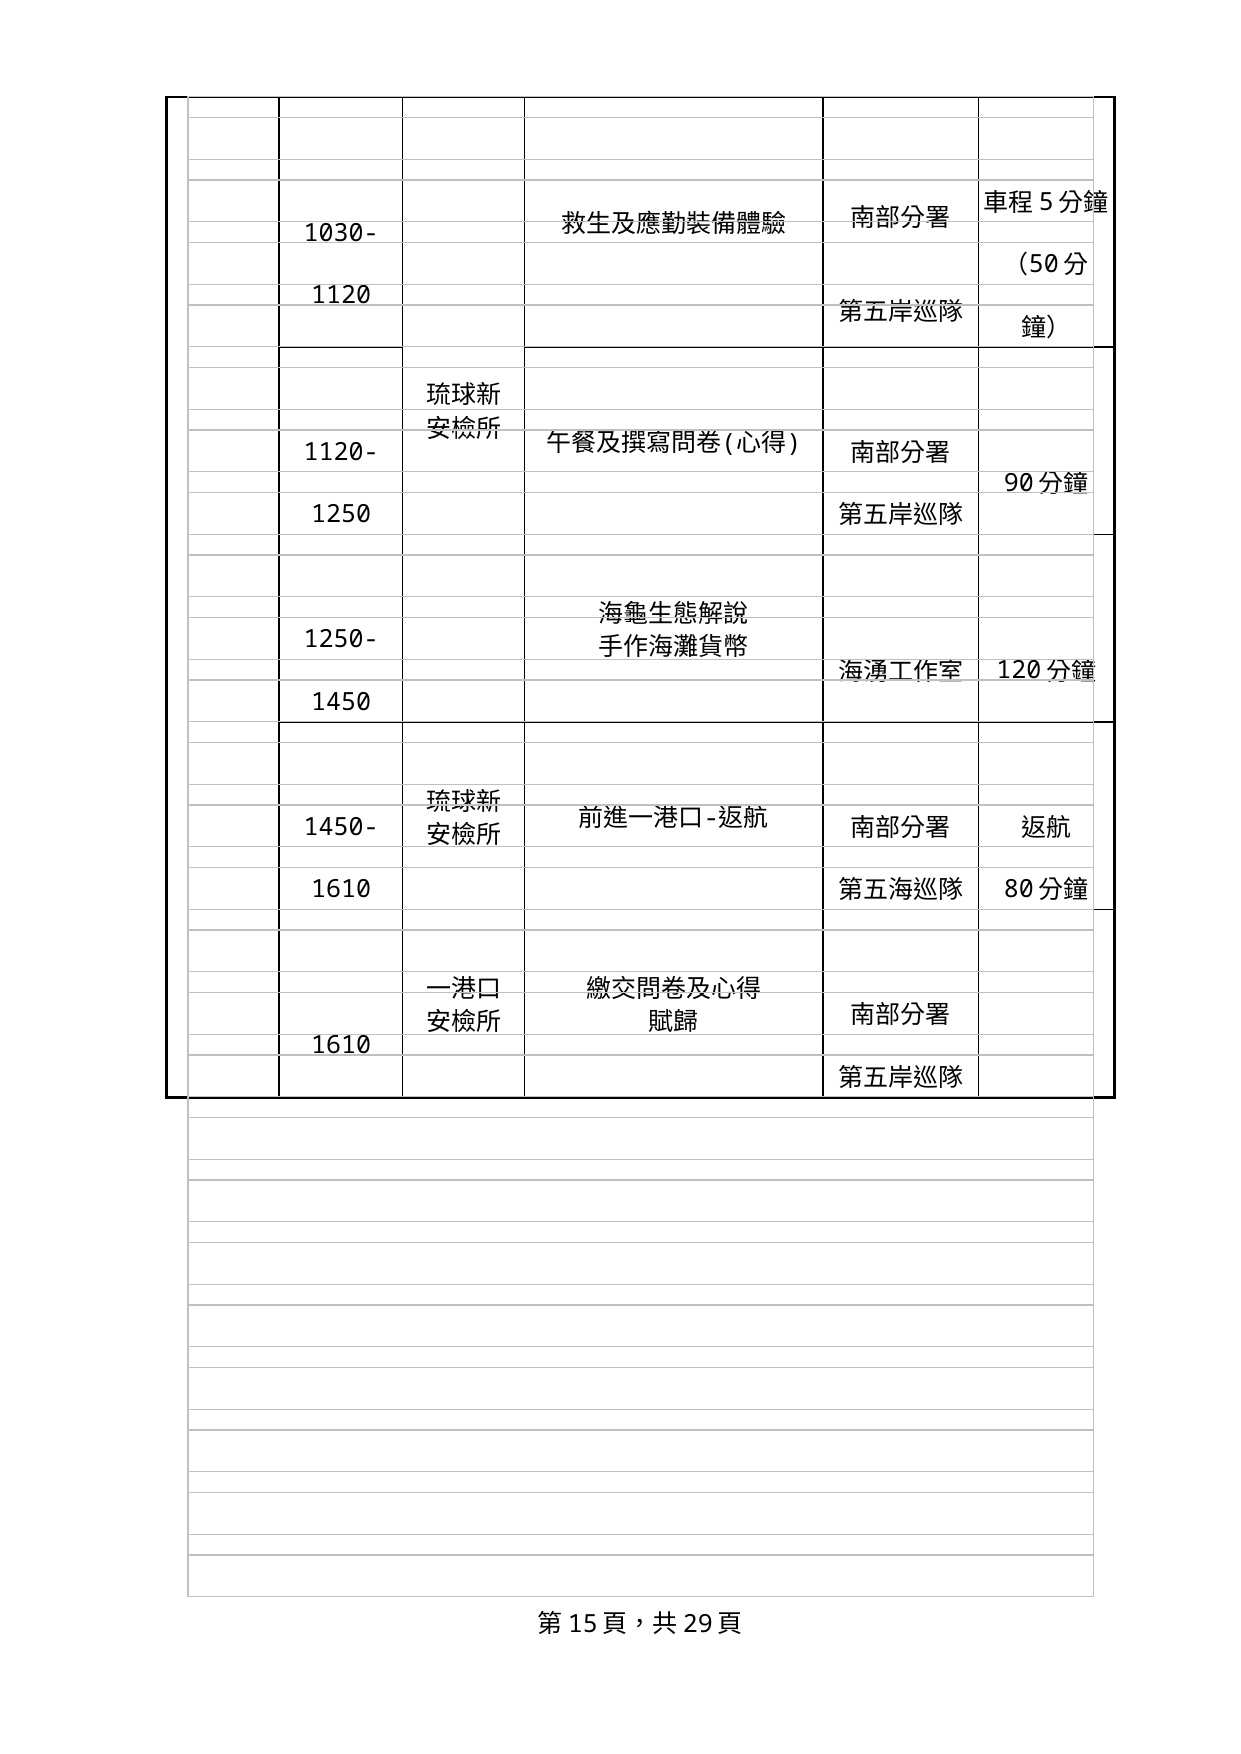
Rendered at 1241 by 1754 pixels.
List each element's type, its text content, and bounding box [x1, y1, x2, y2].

table_cell [979, 723, 1093, 742]
table_cell 南部分署 第五岸巡隊 [824, 181, 978, 221]
table_cell [280, 472, 402, 492]
table_cell [280, 556, 402, 596]
table_cell 一港口 安檢所 [481, 981, 496, 992]
table_cell [525, 723, 822, 742]
table_cell 琉球新 安檢所 [403, 285, 524, 304]
table_cell Day 2 [189, 431, 278, 471]
table_cell [525, 348, 822, 367]
table_cell [280, 910, 402, 929]
table_cell 救生及應勤裝備體驗 [525, 118, 822, 159]
table_cell [525, 472, 822, 492]
table_cell Day 2 [189, 868, 278, 909]
table_cell 1250- [280, 618, 402, 659]
table_cell 前進一港口-返航 [525, 806, 822, 846]
table_cell [979, 910, 1093, 929]
table_cell Day 2 [189, 618, 278, 659]
table_cell [280, 597, 402, 617]
table_cell [525, 743, 822, 784]
table_cell 海龜生態解說 手作海灘貨幣 [525, 597, 822, 617]
table_cell [280, 743, 402, 784]
table_cell [824, 723, 978, 742]
table_cell [525, 868, 822, 909]
table_cell 120分鐘 [979, 535, 1093, 554]
table_cell [824, 972, 978, 992]
table_cell 海龜生態解說 手作海灘貨幣 [525, 681, 822, 721]
table_cell Day 2 [189, 847, 278, 867]
table_cell 琉球新 安檢所 [403, 660, 524, 679]
table_cell 琉球新 安檢所 [403, 618, 524, 659]
table_cell 90分鐘 [979, 368, 1093, 409]
table_cell 1120 [280, 285, 402, 304]
table_cell 南部分署 第五岸巡隊 [824, 243, 978, 284]
table_cell [824, 847, 978, 867]
table_cell 一港口 安檢所 [403, 993, 524, 1034]
table_cell 琉球新 安檢所 [403, 868, 524, 909]
table_cell [280, 98, 402, 117]
table_cell [525, 493, 822, 534]
table_cell 琉球新 安檢所 [403, 368, 524, 409]
table_cell Day 2 [189, 972, 278, 992]
table_cell 90分鐘 [1044, 472, 1057, 480]
table_cell 120分鐘 [979, 597, 1093, 617]
table_cell [280, 931, 402, 971]
table_cell 繳交問卷及心得 賦歸 [525, 972, 822, 992]
table_cell 第五海巡隊 [824, 868, 978, 909]
table_cell 海湧工作室 [824, 597, 978, 617]
table_cell 120分鐘 [979, 681, 1093, 721]
table_cell [280, 847, 402, 867]
table_cell 救生及應勤裝備體驗 [525, 98, 822, 117]
table_cell [280, 535, 402, 554]
table_cell 南部分署 [824, 806, 978, 846]
table_cell [280, 785, 402, 804]
table_cell Day 2 [189, 472, 278, 492]
table_cell 90分鐘 [979, 431, 1093, 471]
table_cell [824, 931, 978, 971]
table_cell 琉球新 安檢所 [403, 493, 524, 534]
table_cell 救生及應勤裝備體驗 [525, 160, 822, 179]
table_cell [824, 410, 978, 429]
table_cell 1450- [280, 806, 402, 846]
table_cell 南部分署 [824, 431, 978, 471]
table_cell 1610 [280, 1035, 402, 1054]
table_cell 120分鐘 [1094, 535, 1113, 721]
table_cell 救生及應勤裝備體驗 [525, 181, 822, 221]
table_cell 海湧工作室 [824, 556, 978, 596]
table_cell 車程5分鐘 （50分鐘） [979, 222, 1093, 242]
table_cell [979, 847, 1093, 867]
table_cell 繳交問卷及心得 賦歸 [525, 931, 822, 971]
table_cell 海湧工作室 [951, 660, 978, 679]
table_cell 救生及應勤裝備體驗 [525, 285, 822, 304]
table_cell 120分鐘 [979, 556, 1093, 596]
table_cell 南部分署 [824, 993, 978, 1034]
table_cell 車程5分鐘 （50分鐘） [979, 243, 1093, 284]
table_cell 90分鐘 [1094, 348, 1113, 534]
table_cell [525, 847, 822, 867]
table_cell 琉球新 安檢所 [403, 118, 524, 159]
table_cell 南部分署 第五岸巡隊 [824, 118, 978, 159]
table_cell 南部分署 第五岸巡隊 [824, 306, 978, 346]
table_cell [824, 472, 978, 492]
table_cell [280, 1056, 402, 1096]
table_cell 海龜生態解說 手作海灘貨幣 [525, 535, 822, 554]
table_cell Day 2 [189, 181, 278, 221]
table_cell 第五岸巡隊 [824, 1056, 978, 1096]
table_cell [1094, 910, 1113, 1096]
table_cell 90分鐘 [1055, 472, 1068, 492]
table_cell 一港口 安檢所 [403, 910, 524, 929]
table_cell 車程5分鐘 （50分鐘） [979, 285, 1093, 304]
table_cell 車程5分鐘 （50分鐘） [1094, 98, 1113, 346]
table_cell 午餐及撰寫問卷(心得) [525, 431, 822, 471]
table_cell [979, 993, 1093, 1034]
table_cell 琉球新 安檢所 [403, 785, 524, 804]
table_cell 南部分署 第五岸巡隊 [824, 160, 978, 179]
table_cell 車程5分鐘 （50分鐘） [979, 160, 1093, 179]
table_cell Day 2 [189, 743, 278, 784]
table_cell 繳交問卷及心得 賦歸 [525, 1056, 822, 1096]
table_cell Day 2 [189, 556, 278, 596]
table_cell [824, 368, 978, 409]
table_cell 海龜生態解說 手作海灘貨幣 [525, 660, 822, 679]
table_cell 海湧工作室 [927, 660, 950, 679]
table_cell 琉球新 安檢所 [403, 743, 524, 784]
table_cell 車程5分鐘 （50分鐘） [979, 98, 1093, 117]
table_cell Day 2 [189, 285, 278, 304]
table_cell 90分鐘 [1067, 472, 1093, 492]
table_cell 車程5分鐘 （50分鐘） [979, 118, 1093, 159]
table_cell 120分鐘 [979, 618, 1093, 659]
table_cell 琉球新 安檢所 [403, 306, 524, 346]
table_cell 海湧工作室 [919, 660, 927, 679]
table_cell Day 2 [189, 910, 278, 929]
table_cell Day 2 [189, 597, 278, 617]
table_cell 一港口 安檢所 [403, 1035, 524, 1054]
table_cell 返航 [979, 806, 1093, 846]
table_cell 1250 [280, 493, 402, 534]
table_cell [280, 348, 402, 367]
table_cell 南部分署 第五岸巡隊 [824, 98, 978, 117]
table_cell [280, 993, 402, 1034]
table_cell [1094, 723, 1113, 909]
table_cell 120分鐘 [1075, 660, 1093, 679]
table_cell [824, 1035, 978, 1054]
table_cell Day 2 [189, 785, 278, 804]
table_cell 琉球新 安檢所 [403, 347, 524, 367]
table_cell [280, 243, 402, 284]
table_cell 車程5分鐘 （50分鐘） [979, 306, 1093, 346]
table_cell 繳交問卷及心得 賦歸 [525, 1035, 822, 1054]
table_cell [280, 118, 402, 159]
table_cell [824, 910, 978, 929]
table_cell [280, 181, 402, 221]
table_cell [280, 410, 402, 429]
table_cell Day 2 [189, 98, 278, 117]
table_cell 琉球新 安檢所 [403, 847, 524, 867]
table_cell 救生及應勤裝備體驗 [525, 243, 822, 284]
table_cell 繳交問卷及心得 賦歸 [525, 993, 822, 1034]
table_cell 80分鐘 [979, 868, 1093, 909]
table_cell 琉球新 安檢所 [403, 472, 524, 492]
table_cell 海湧工作室 [879, 660, 920, 679]
table_cell [979, 1056, 1093, 1096]
table_cell 繳交問卷及心得 賦歸 [525, 910, 822, 929]
table_cell Day 2 [168, 98, 187, 1096]
table_cell 琉球新 安檢所 [403, 243, 524, 284]
table_cell 琉球新 安檢所 [403, 98, 524, 117]
table_cell 南部分署 第五岸巡隊 [824, 285, 978, 304]
table_cell 海湧工作室 [824, 535, 978, 554]
table_cell 海龜生態解說 手作海灘貨幣 [525, 618, 822, 659]
table_cell [280, 160, 402, 179]
table_cell 一港口 安檢所 [403, 972, 524, 992]
table_cell 救生及應勤裝備體驗 [525, 306, 822, 346]
table_cell 90分鐘 [979, 410, 1093, 429]
table_cell 海龜生態解說 手作海灘貨幣 [525, 556, 822, 596]
table_cell 1030- [280, 222, 402, 242]
table_cell 一港口 安檢所 [403, 1056, 524, 1096]
table_cell [979, 972, 1093, 992]
table_cell Day 2 [189, 722, 278, 742]
table_cell [979, 785, 1093, 804]
table_cell 90分鐘 [979, 348, 1093, 367]
table_cell 南部分署 第五岸巡隊 [824, 222, 978, 242]
table_cell 琉球新 安檢所 [403, 597, 524, 617]
table_cell 琉球新 安檢所 [403, 556, 524, 596]
table_cell 琉球新 安檢所 [403, 410, 524, 429]
table_cell 琉球新 安檢所 [403, 431, 524, 471]
table_cell [525, 410, 822, 429]
table_cell Day 2 [189, 660, 278, 679]
table_cell 琉球新 安檢所 [403, 535, 524, 554]
table_cell [525, 368, 822, 409]
table_cell [824, 348, 978, 367]
table_cell 琉球新 安檢所 [403, 806, 524, 846]
table_cell 海湧工作室 [824, 618, 978, 659]
table_cell [280, 306, 402, 346]
table_cell 琉球新 安檢所 [403, 160, 524, 179]
table_cell [824, 785, 978, 804]
table_cell Day 2 [189, 681, 278, 721]
table_cell [979, 931, 1093, 971]
table_cell Day 2 [189, 306, 278, 346]
table_cell Day 2 [189, 535, 278, 554]
table_cell [280, 723, 402, 742]
table_cell Day 2 [189, 160, 278, 179]
table_cell 琉球新 安檢所 [403, 681, 524, 721]
table_cell 琉球新 安檢所 [403, 222, 524, 242]
table_cell [280, 972, 402, 992]
table_cell 第五岸巡隊 [824, 493, 978, 534]
table_cell Day 2 [189, 410, 278, 429]
table_cell 一港口 安檢所 [403, 931, 524, 971]
table_cell 1610 [280, 868, 402, 909]
table_cell 90分鐘 [1046, 482, 1056, 492]
table_cell Day 2 [189, 931, 278, 971]
table_cell Day 2 [189, 1056, 278, 1096]
table_cell 90分鐘 [979, 493, 1093, 534]
table_cell [979, 1035, 1093, 1054]
table_cell [525, 785, 822, 804]
table_cell [979, 743, 1093, 784]
table_cell Day 2 [189, 243, 278, 284]
table_cell Day 2 [189, 993, 278, 1034]
table_cell [280, 368, 402, 409]
table_cell Day 2 [189, 347, 278, 367]
table_cell 120分鐘 [1063, 660, 1076, 679]
table_cell Day 2 [189, 118, 278, 159]
table_cell 海湧工作室 [824, 681, 978, 721]
table_cell 琉球新 安檢所 [403, 181, 524, 221]
table_cell 車程5分鐘 （50分鐘） [979, 181, 1093, 221]
table_cell 90分鐘 [979, 472, 1048, 492]
table_cell 救生及應勤裝備體驗 [525, 222, 822, 242]
table_cell [824, 743, 978, 784]
table_cell [280, 660, 402, 679]
table_cell Day 2 [189, 368, 278, 409]
table_cell 海湧工作室 [824, 660, 882, 679]
table_cell 120分鐘 [1052, 660, 1065, 668]
table_cell Day 2 [189, 222, 278, 242]
table_cell Day 2 [189, 806, 278, 846]
table_cell 120分鐘 [979, 660, 1056, 679]
table_cell 1450 [280, 681, 402, 721]
table_cell Day 2 [189, 1035, 278, 1054]
table_cell Day 2 [189, 493, 278, 534]
table_cell 1120- [280, 431, 402, 471]
table_cell 琉球新 安檢所 [403, 723, 524, 742]
